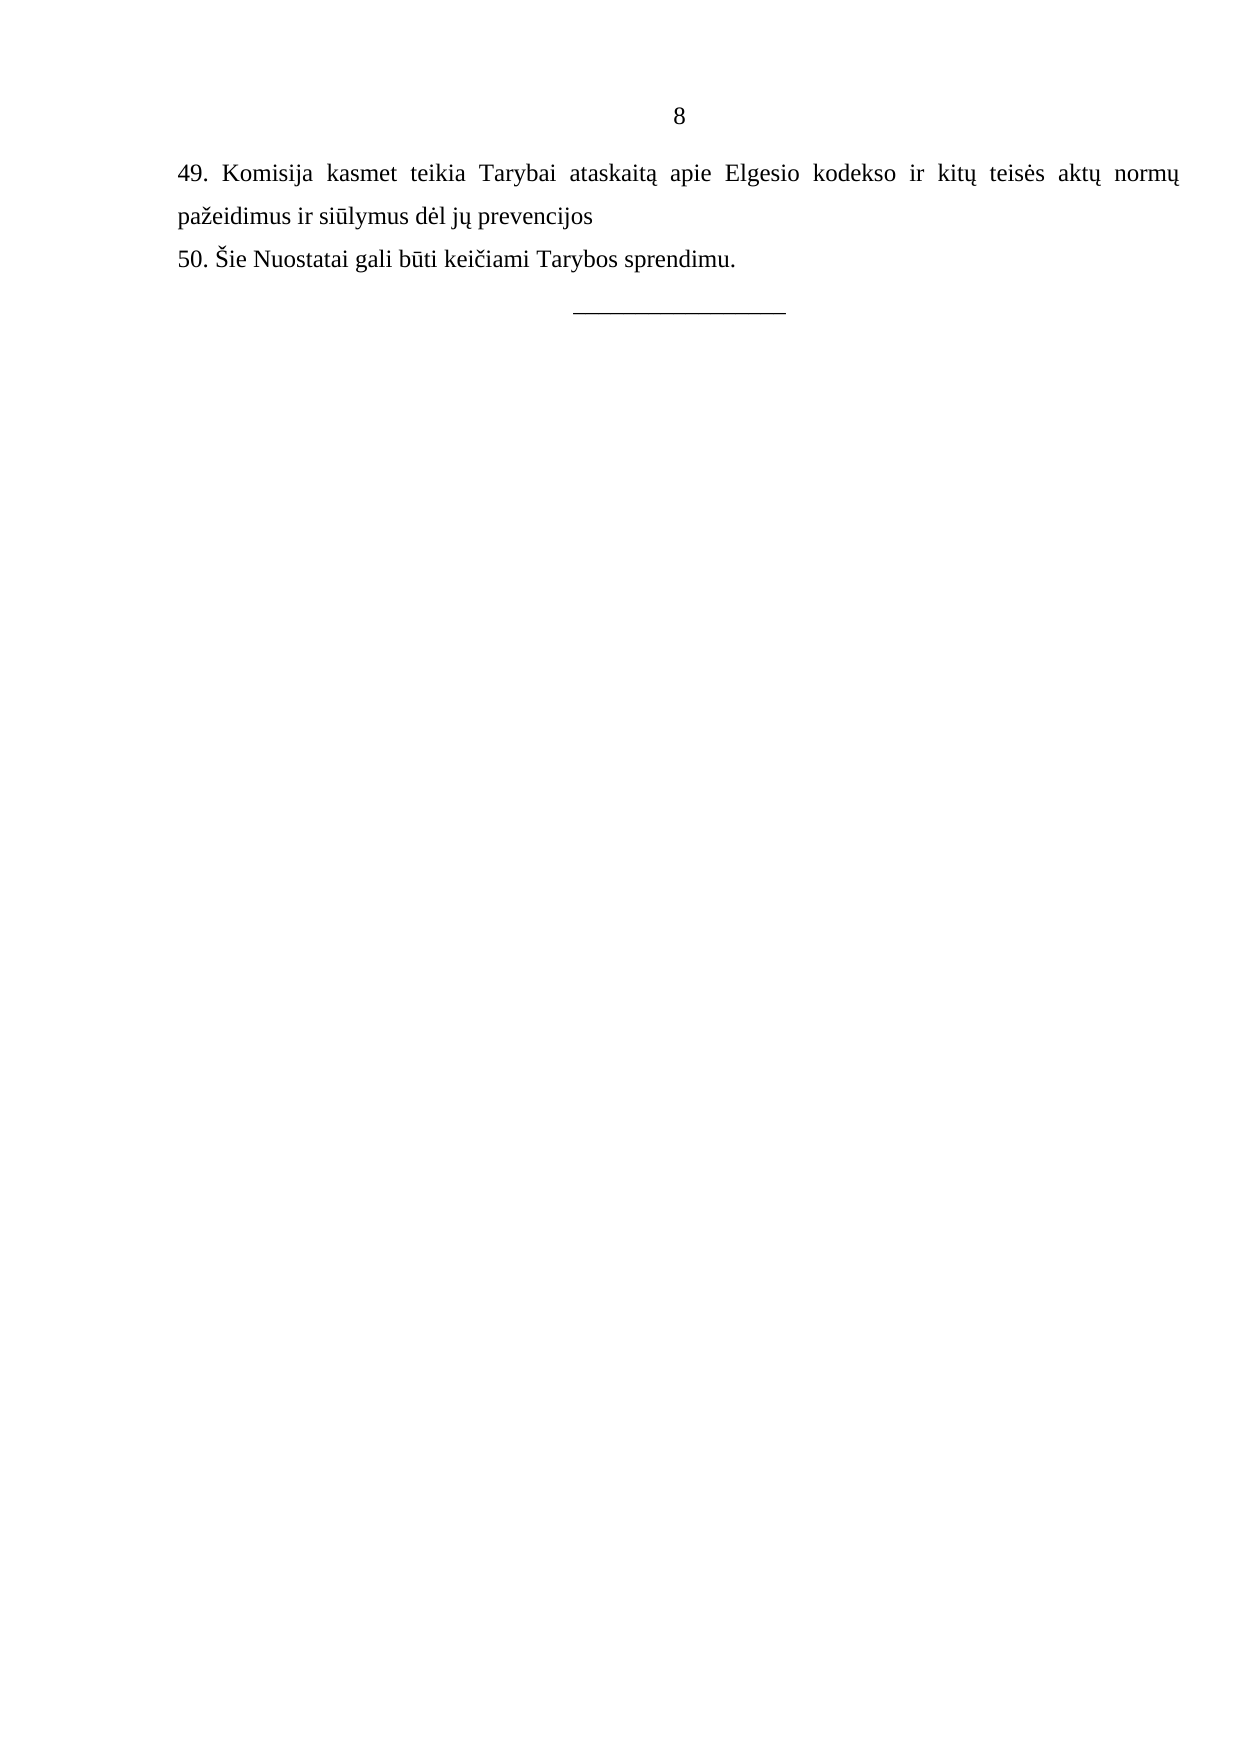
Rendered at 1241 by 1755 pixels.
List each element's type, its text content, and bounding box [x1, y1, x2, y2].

text 50. Šie Nuostatai gali būti keičiami Tarybos sprendimu. [177, 244, 1181, 273]
text _________________ [177, 288, 1181, 316]
text 49. Komisija kasmet teikia Tarybai ataskaitą apie Elgesio kodekso ir kitų teisės aktų normų pažeidimus ir siūlymus dėl jų prevencijos [177, 158, 1181, 230]
